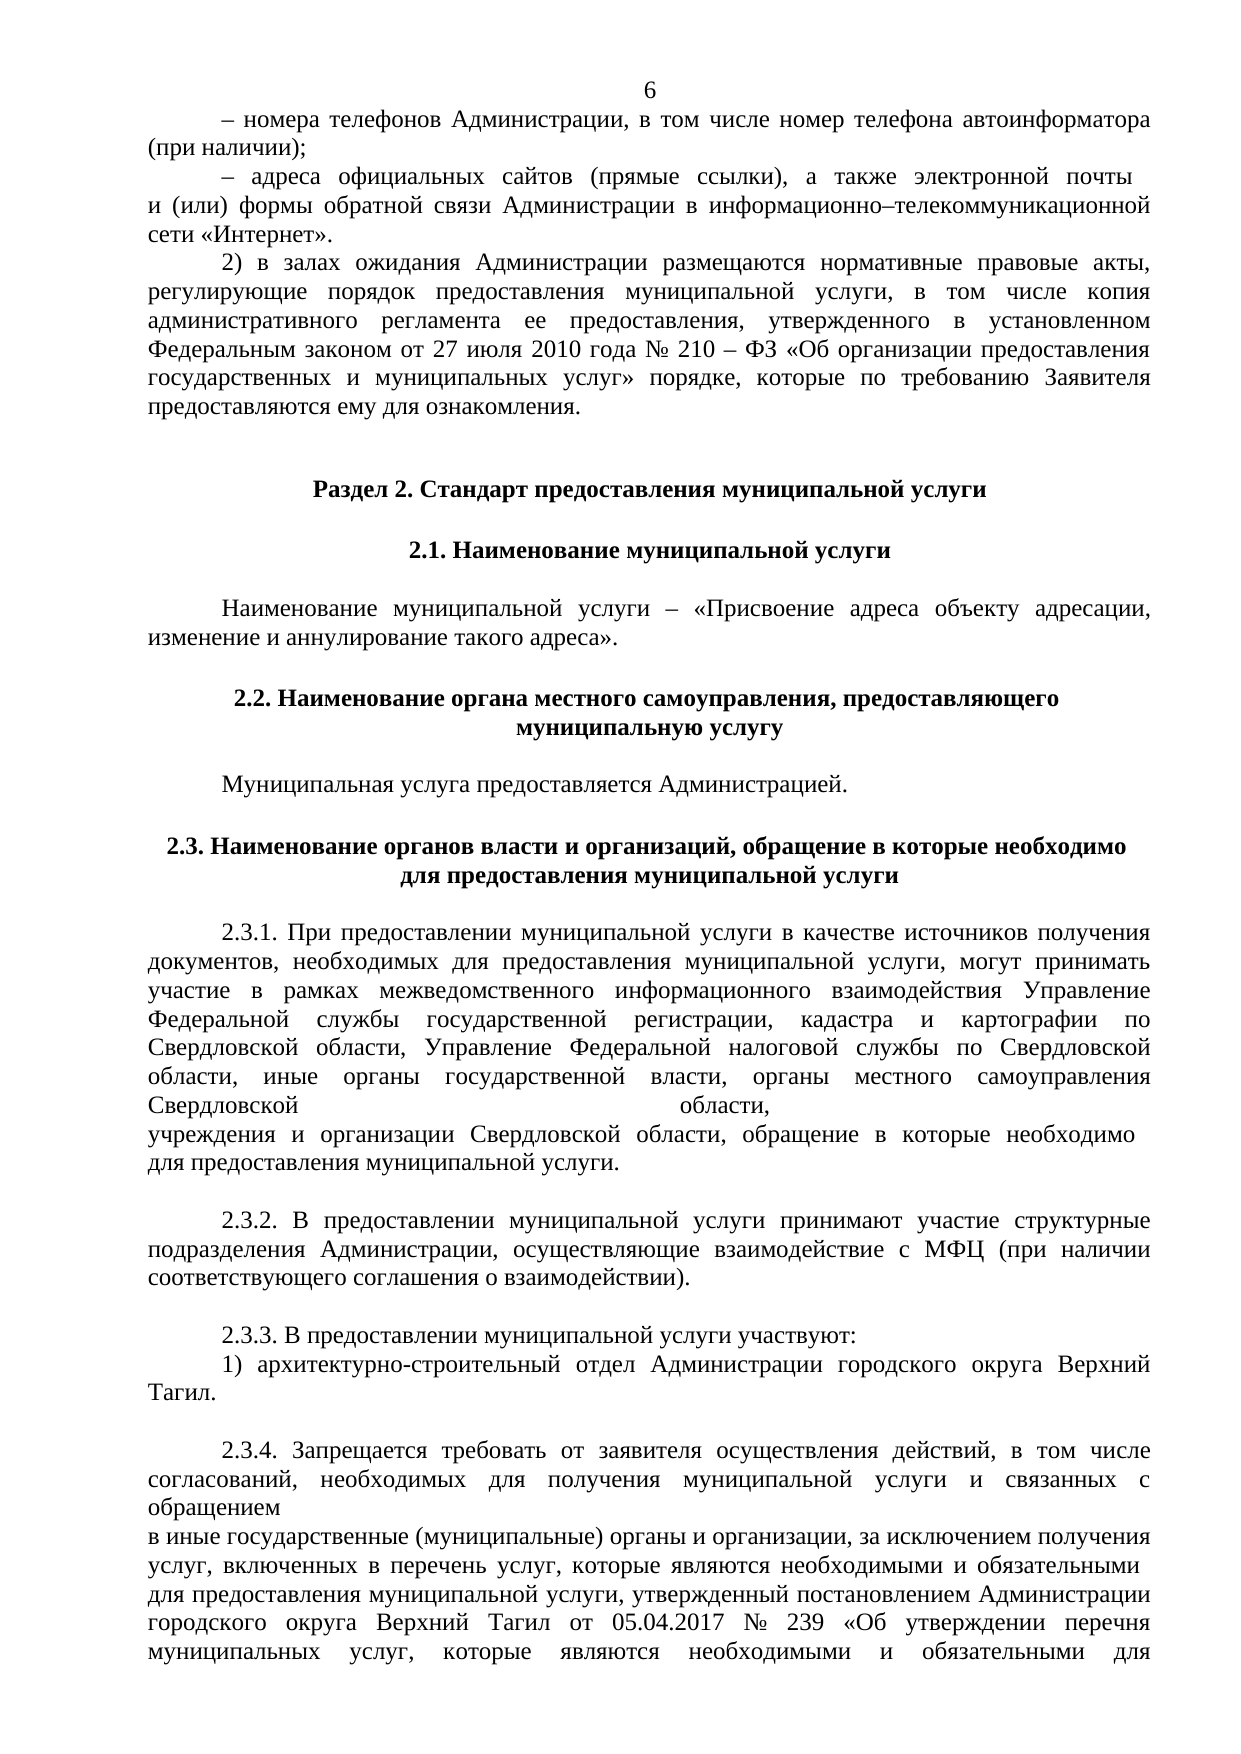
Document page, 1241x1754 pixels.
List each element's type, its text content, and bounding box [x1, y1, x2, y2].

text – адреса официальных сайтов (прямые ссылки), а также электронной почты и (или) формы обратной связи Администрации в информационно–телекоммуникационной сети «Интернет». [148, 161, 1152, 247]
subtitle 2.3. Наименование органов власти и организаций, обращение в которые необходимо для предоставления муниципальной услуги [148, 831, 1152, 889]
text Муниципальная услуга предоставляется Администрацией. [148, 769, 1152, 798]
subtitle 2.1. Наименование муниципальной услуги [148, 535, 1152, 564]
text – номера телефонов Администрации, в том числе номер телефона автоинформатора (при наличии); [148, 104, 1152, 161]
subtitle 2.2. Наименование органа местного самоуправления, предоставляющего муниципальную услугу [148, 683, 1152, 741]
text 1) архитектурно-строительный отдел Администрации городского округа Верхний Тагил. [148, 1349, 1152, 1406]
text Наименование муниципальной услуги – «Присвоение адреса объекту адресации, изменение и аннулирование такого адреса». [148, 593, 1152, 650]
text 2) в залах ожидания Администрации размещаются нормативные правовые акты, регулирующие порядок предоставления муниципальной услуги, в том числе копия административного регламента ее предоставления, утвержденного в установленном Федеральным законом от 27 июля 2010 года № 210 – ФЗ «Об организации предоставления государственных и муниципальных услуг» порядке, которые по требованию Заявителя предоставляются ему для ознакомления. [148, 247, 1152, 420]
subtitle Раздел 2. Стандарт предоставления муниципальной услуги [148, 474, 1152, 502]
text 2.3.4. Запрещается требовать от заявителя осуществления действий, в том числе согласований, необходимых для получения муниципальной услуги и связанных с обращением в иные государственные (муниципальные) органы и организации, за исключением получения услуг, включенных в перечень услуг, которые являются необходимыми и обязательными для предоставления муниципальной услуги, утвержденный постановлением Администрации городского округа Верхний Тагил от 05.04.2017 № 239 «Об утверждении перечня муниципальных услуг, которые являются необходимыми и обязательными для [148, 1435, 1152, 1665]
text 2.3.1. При предоставлении муниципальной услуги в качестве источников получения документов, необходимых для предоставления муниципальной услуги, могут принимать участие в рамках межведомственного информационного взаимодействия Управление Федеральной службы государственной регистрации, кадастра и картографии по Свердловской области, Управление Федеральной налоговой службы по Свердловской области, иные органы государственной власти, органы местного самоуправления Свердловской области, учреждения и организации Свердловской области, обращение в которые необходимо для предоставления муниципальной услуги. [148, 917, 1152, 1176]
text 2.3.3. В предоставлении муниципальной услуги участвуют: [148, 1320, 1152, 1349]
text 2.3.2. В предоставлении муниципальной услуги принимают участие структурные подразделения Администрации, осуществляющие взаимодействие с МФЦ (при наличии соответствующего соглашения о взаимодействии). [148, 1205, 1152, 1291]
